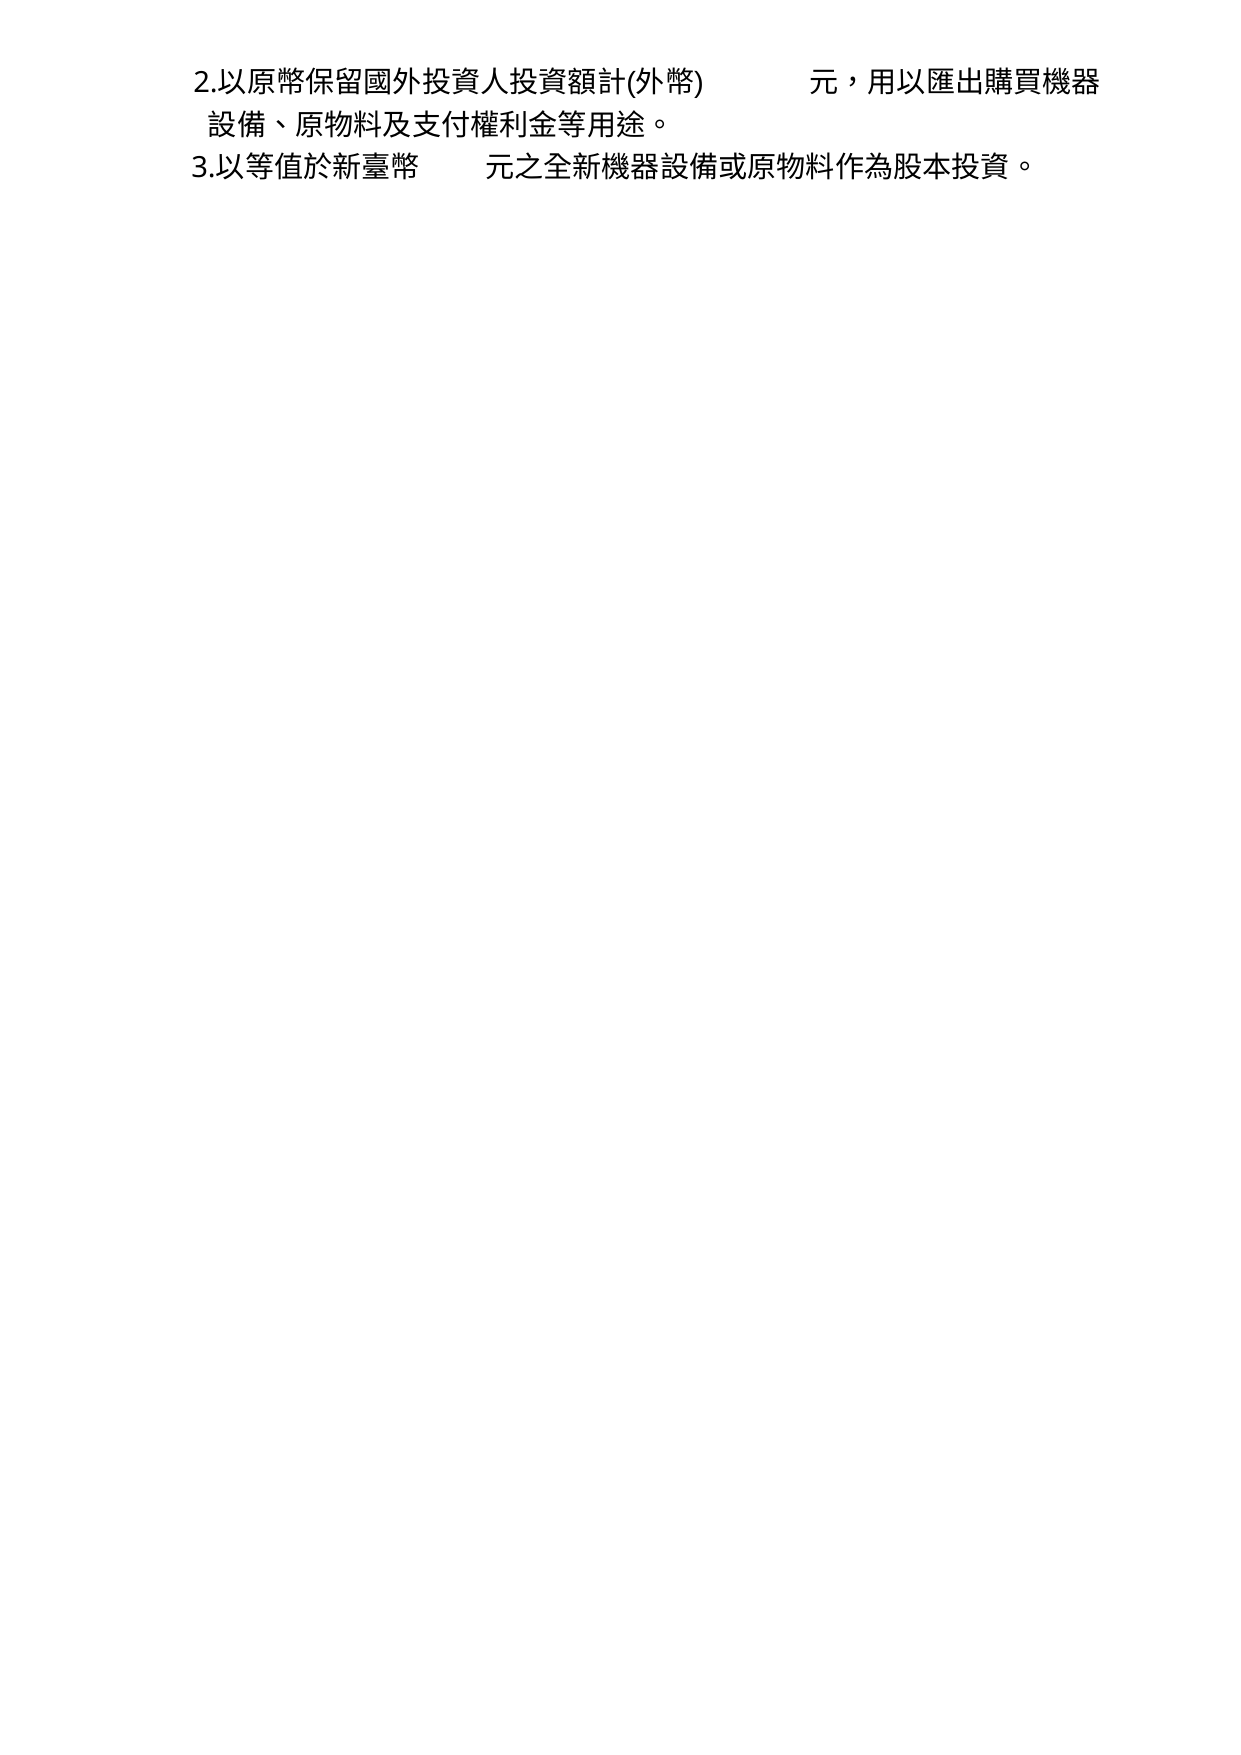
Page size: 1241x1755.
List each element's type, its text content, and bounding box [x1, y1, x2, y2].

text 3.以等值於新臺幣 元之全新機器設備或原物料作為股本投資。 [118, 144, 1122, 186]
text 2.以原幣保留國外投資人投資額計(外幣) 元，用以匯出購買機器設備、原物料及支付權利金等用途。 [193, 59, 1122, 144]
